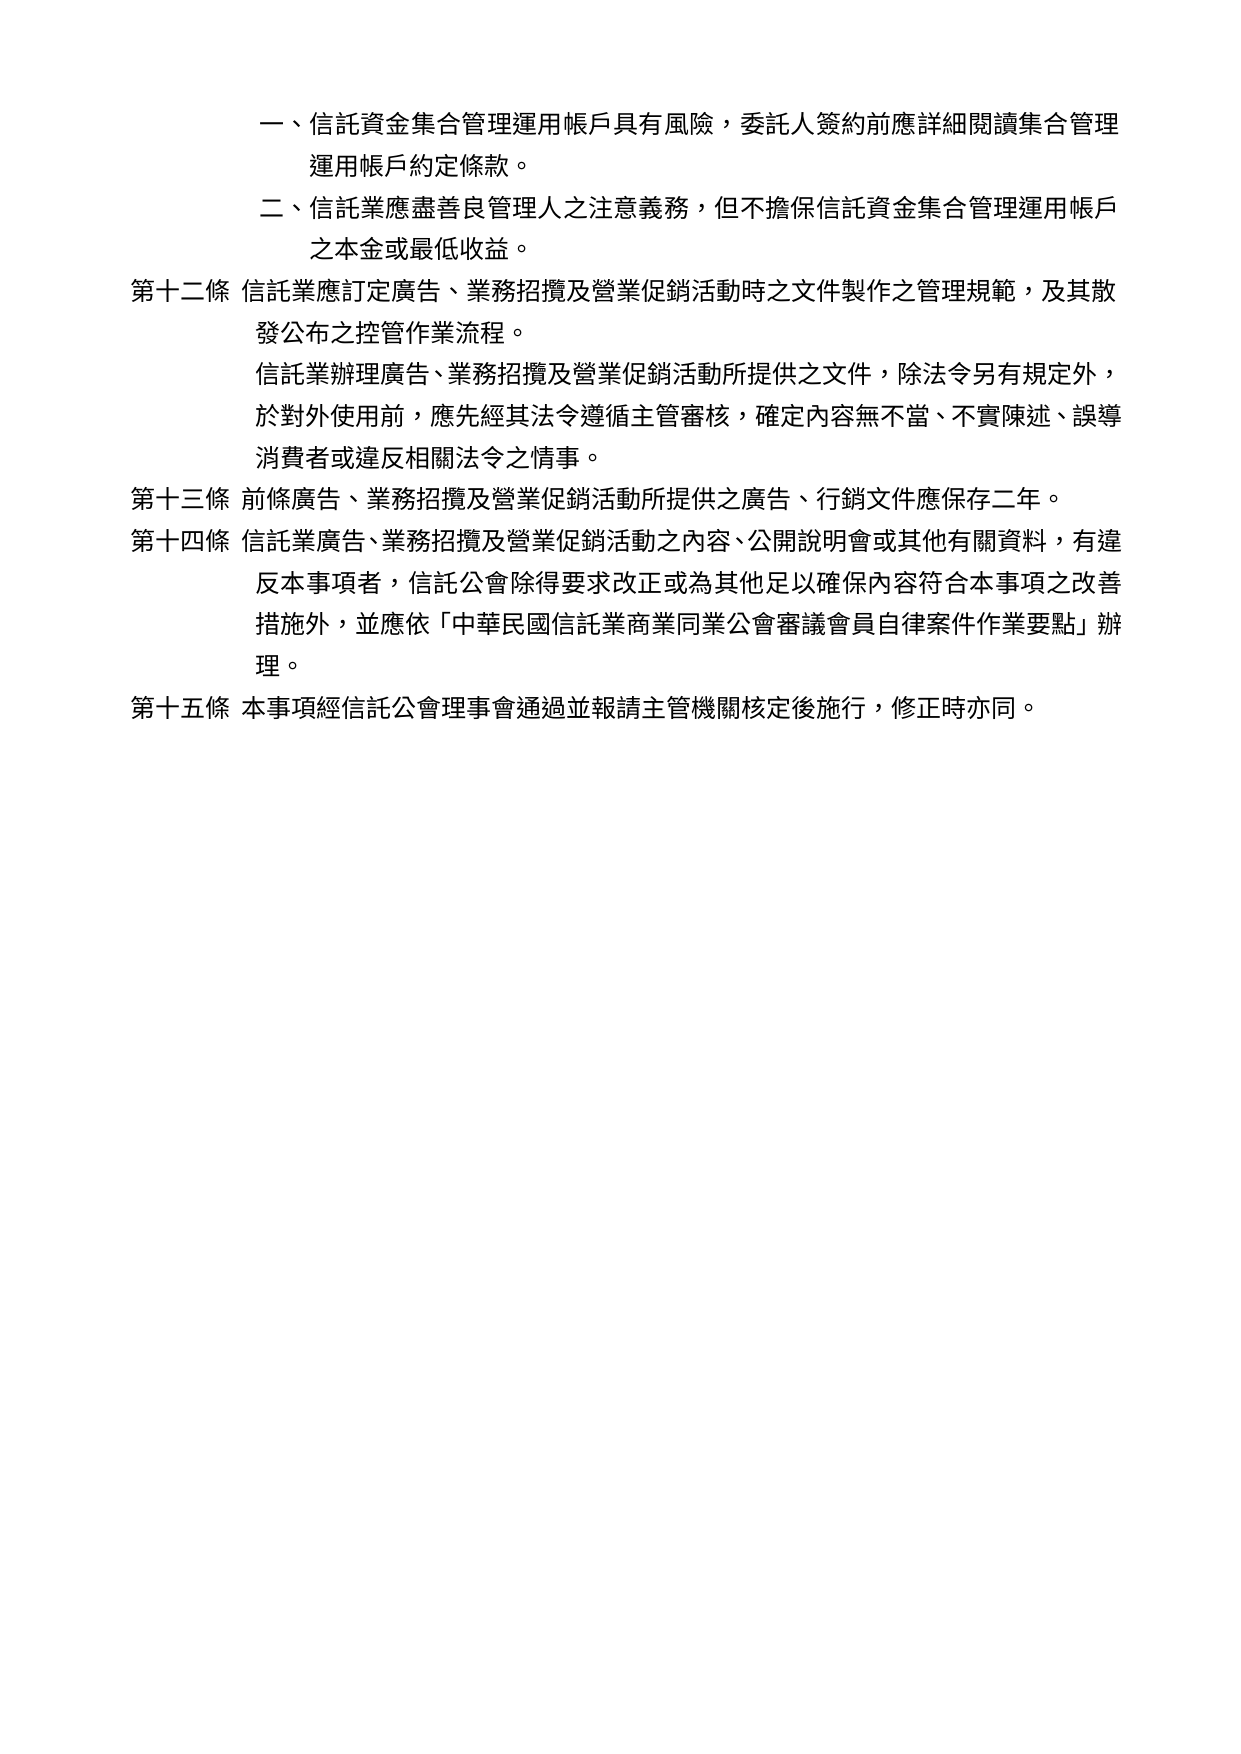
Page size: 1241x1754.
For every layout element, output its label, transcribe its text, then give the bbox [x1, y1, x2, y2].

text 二、信託業應盡善良管理人之注意義務，但不擔保信託資金集合管理運用帳戶之本金或最低收益。 [259, 184, 1122, 267]
text 信託業辦理廣告、業務招攬及營業促銷活動所提供之文件，除法令另有規定外，於對外使用前，應先經其法令遵循主管審核，確定內容無不當、不實陳述、誤導消費者或違反相關法令之情事。 [255, 350, 1122, 475]
text 第十三條 前條廣告、業務招攬及營業促銷活動所提供之廣告、行銷文件應保存二年。 [130, 475, 1122, 517]
text 第十二條 信託業應訂定廣告、業務招攬及營業促銷活動時之文件製作之管理規範，及其散發公布之控管作業流程。 [130, 267, 1122, 350]
text 一、信託資金集合管理運用帳戶具有風險，委託人簽約前應詳細閱讀集合管理運用帳戶約定條款。 [259, 100, 1122, 184]
text 第十四條 信託業廣告、業務招攬及營業促銷活動之內容、公開說明會或其他有關資料，有違反本事項者，信託公會除得要求改正或為其他足以確保內容符合本事項之改善措施外，並應依「中華民國信託業商業同業公會審議會員自律案件作業要點」辦理。 [130, 517, 1122, 684]
text 第十五條 本事項經信託公會理事會通過並報請主管機關核定後施行，修正時亦同。 [130, 684, 1122, 725]
